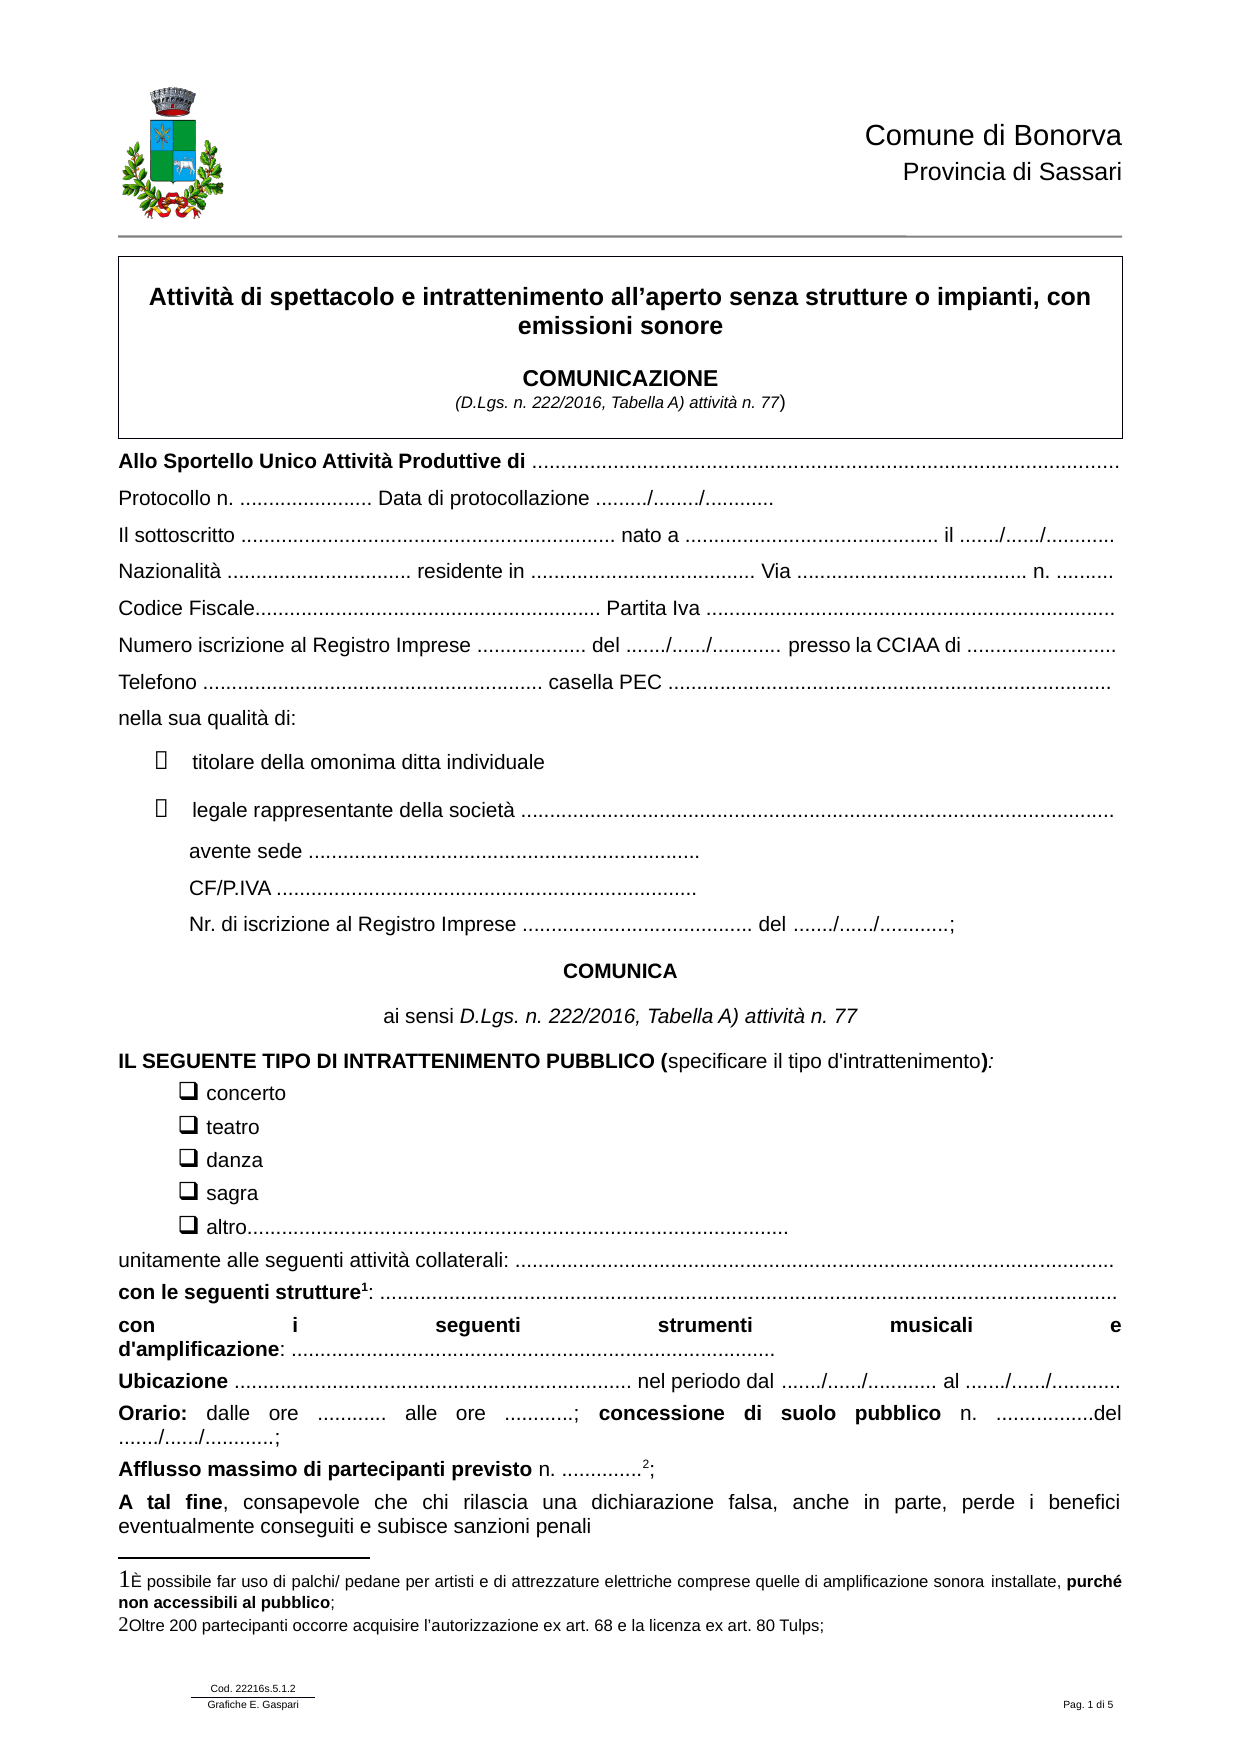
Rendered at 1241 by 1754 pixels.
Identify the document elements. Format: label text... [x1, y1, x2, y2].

text Codice Fiscale............................................................ Partita Iva ....................................................................... [118, 596, 1122, 620]
text con le seguenti strutture: ................................................................................................................................ [118, 1280, 1122, 1304]
text  concerto [177, 1081, 1122, 1106]
text Ubicazione ..................................................................... nel periodo dal ......./....../............ al ......./....../............ [118, 1369, 1122, 1393]
text IL SEGUENTE TIPO DI INTRATTENIMENTO PUBBLICO (specificare il tipo d'intrattenimento): [118, 1049, 1122, 1073]
text È possibile far uso di palchi/ pedane per artisti e di attrezzature elettriche comprese quelle di amplificazione sonora installate, purché non accessibili al pubblico; [118, 1564, 1122, 1612]
text  teatro [177, 1114, 1122, 1139]
text  legale rappresentante della società ....................................................................................................... [153, 791, 1122, 825]
text  titolare della omonima ditta individuale [153, 743, 1122, 777]
text Numero iscrizione al Registro Imprese ................... del ......./....../............ presso la CCIAA di .......................... [118, 633, 1122, 657]
text Il sottoscritto ................................................................. nato a ............................................ il ......./....../............ [118, 522, 1122, 546]
text Allo Sportello Unico Attività Produttive di [118, 449, 1122, 473]
text Comune di Bonorva [224, 118, 1122, 152]
table_header Attività di spettacolo e intrattenimento all’aperto senza strutture o impianti, con emissioni sonore COMUNICAZIONE (D.Lgs. n. 222/2016, Tabella A) attività n. 77) [119, 257, 1122, 437]
text Nr. di iscrizione al Registro Imprese ........................................ del ......./....../............; [189, 912, 1122, 936]
text A tal fine, consapevole che chi rilascia una dichiarazione falsa, anche in parte, perde i benefici eventualmente conseguiti e subisce sanzioni penali [118, 1489, 1122, 1537]
picture [122, 87, 224, 219]
text Provincia di Sassari [224, 157, 1122, 185]
text COMUNICA [118, 959, 1122, 983]
text avente sede .................................................................... [189, 839, 1122, 863]
text  altro.............................................................................................. [177, 1214, 1122, 1239]
text  sagra [177, 1181, 1122, 1206]
text  danza [177, 1148, 1122, 1173]
text nella sua qualità di: [118, 706, 1122, 730]
text con i seguenti strumenti musicali e d'amplificazione: .................................................................................... [118, 1312, 1122, 1360]
text Oltre 200 partecipanti occorre acquisire l’autorizzazione ex art. 68 e la licenza ex art. 80 Tulps; [118, 1612, 1122, 1636]
text ai sensi D.Lgs. n. 222/2016, Tabella A) attività n. 77 [118, 1004, 1122, 1028]
text Afflusso massimo di partecipanti previsto n. ..............; [118, 1457, 1122, 1481]
text Protocollo n. ....................... Data di protocollazione ........./......../............ [118, 486, 1122, 509]
text Telefono ........................................................... casella PEC ............................................................................. [118, 669, 1122, 693]
text Nazionalità ................................ residente in ....................................... Via ........................................ n. .......... [118, 559, 1122, 583]
text CF/P.IVA ......................................................................... [189, 875, 1122, 899]
text Orario: dalle ore ............ alle ore ............; concessione di suolo pubblico n. .................del ......./....../............; [118, 1401, 1122, 1449]
text unitamente alle seguenti attività collaterali: ........................................................................................................ [118, 1248, 1122, 1272]
